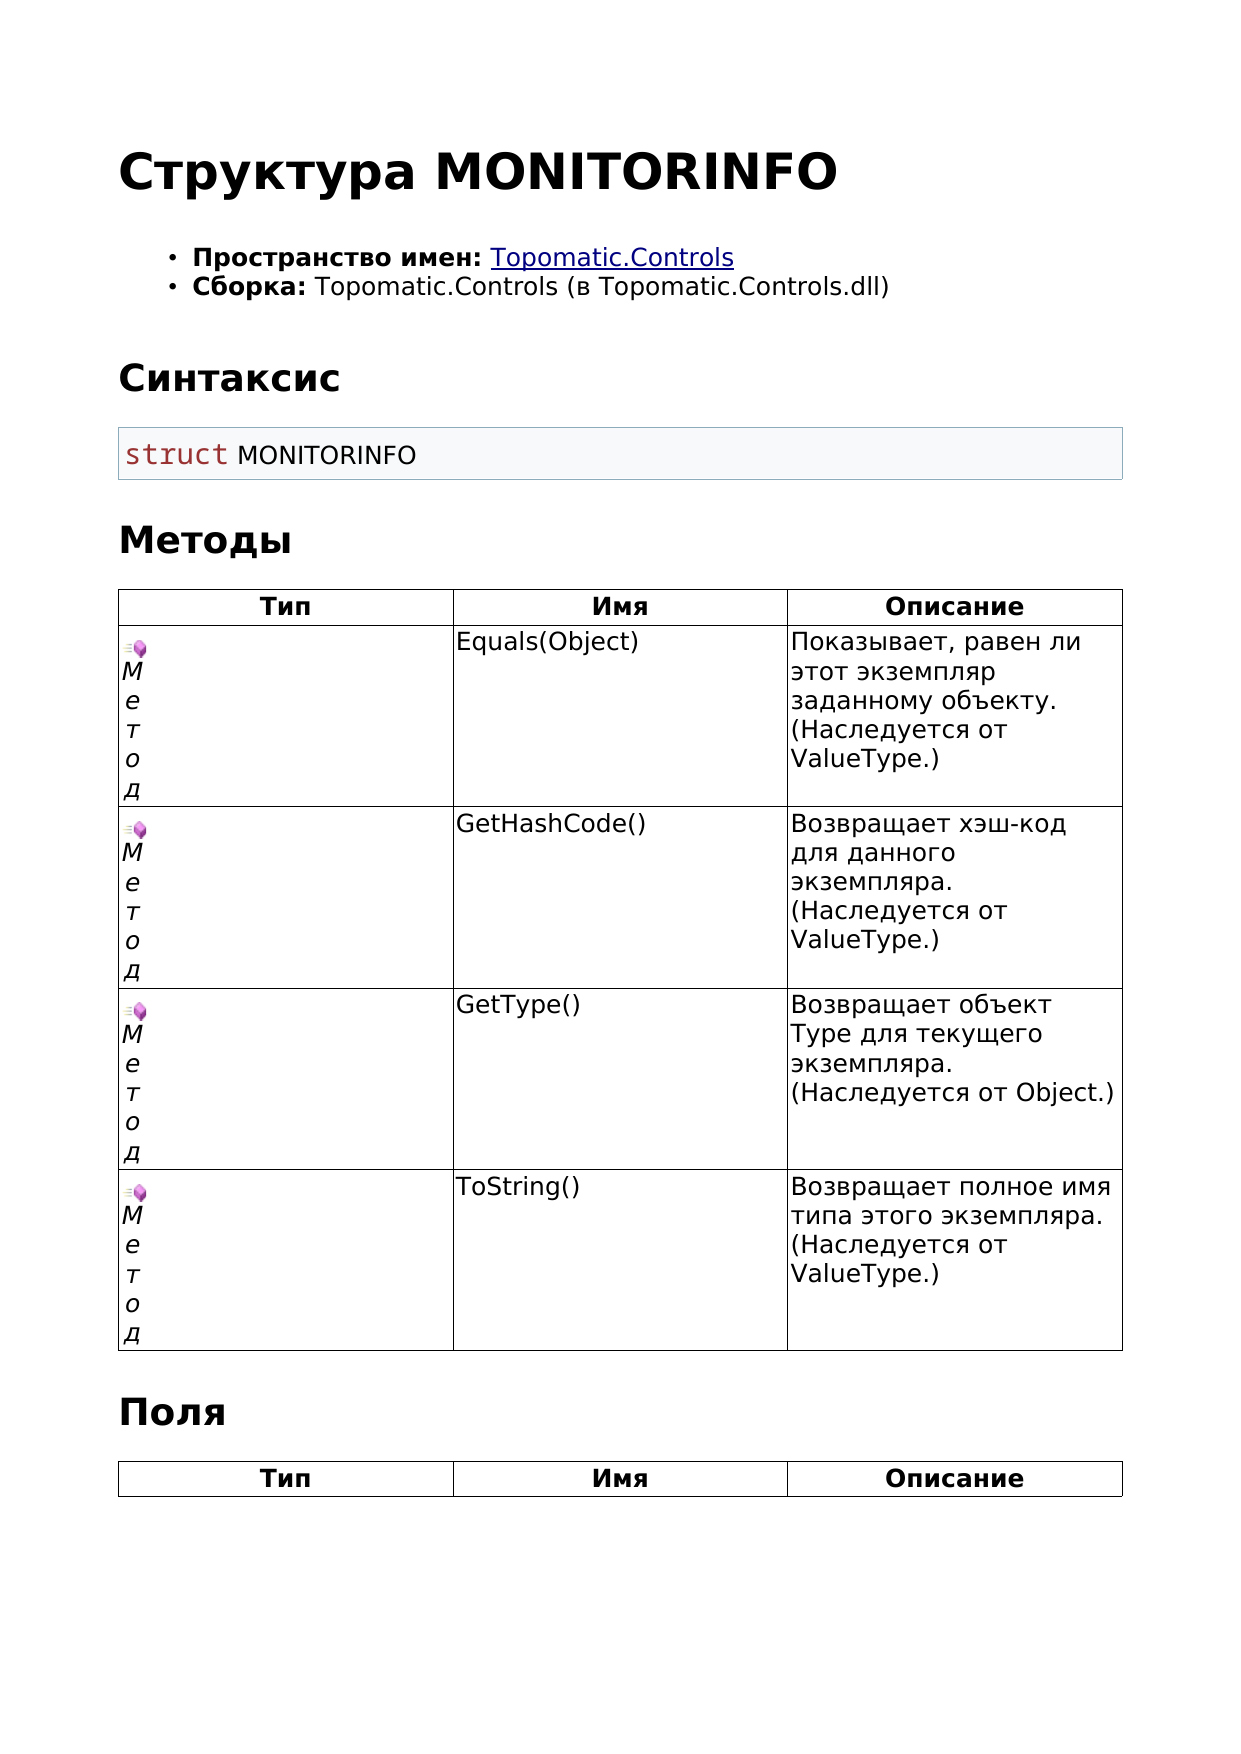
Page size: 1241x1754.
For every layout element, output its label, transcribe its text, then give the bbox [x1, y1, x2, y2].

list Пространство имен: Topomatic.Controls [177, 243, 1122, 272]
table_header struct MONITORINFO [119, 428, 1122, 478]
picture [121, 640, 147, 658]
table_cell Возвращает объект Type для текущего экземпляра. (Наследуется от Object.) [788, 989, 1122, 1169]
table_cell Возвращает хэш-код для данного экземпляра. (Наследуется от ValueType.) [788, 807, 1122, 987]
table_cell GetHashCode() [454, 807, 787, 987]
subtitle Поля [118, 1390, 1122, 1434]
subtitle Структура MONITORINFO [118, 143, 1122, 201]
picture [121, 821, 147, 839]
table_cell Показывает, равен ли этот экземпляр заданному объекту. (Наследуется от ValueType.) [788, 626, 1122, 806]
table_cell [119, 626, 453, 806]
subtitle Методы [118, 518, 1122, 562]
picture [121, 1184, 147, 1202]
table_header Тип [119, 1462, 453, 1496]
table_header Описание [788, 590, 1122, 624]
table_header Имя [454, 1462, 787, 1496]
table_header Описание [788, 1462, 1122, 1496]
table_cell [119, 807, 453, 987]
table_header Имя [454, 590, 787, 624]
list Сборка: Topomatic.Controls (в Topomatic.Controls.dll) [177, 272, 1122, 302]
table_cell Возвращает полное имя типа этого экземпляра. (Наследуется от ValueType.) [788, 1170, 1122, 1350]
picture [121, 1002, 147, 1021]
table_header Тип [119, 590, 453, 624]
subtitle Синтаксис [118, 356, 1122, 400]
table_cell [119, 989, 453, 1169]
table_cell ToString() [454, 1170, 787, 1350]
table_cell GetType() [454, 989, 787, 1169]
table_cell [119, 1170, 453, 1350]
table_cell Equals(Object) [454, 626, 787, 806]
